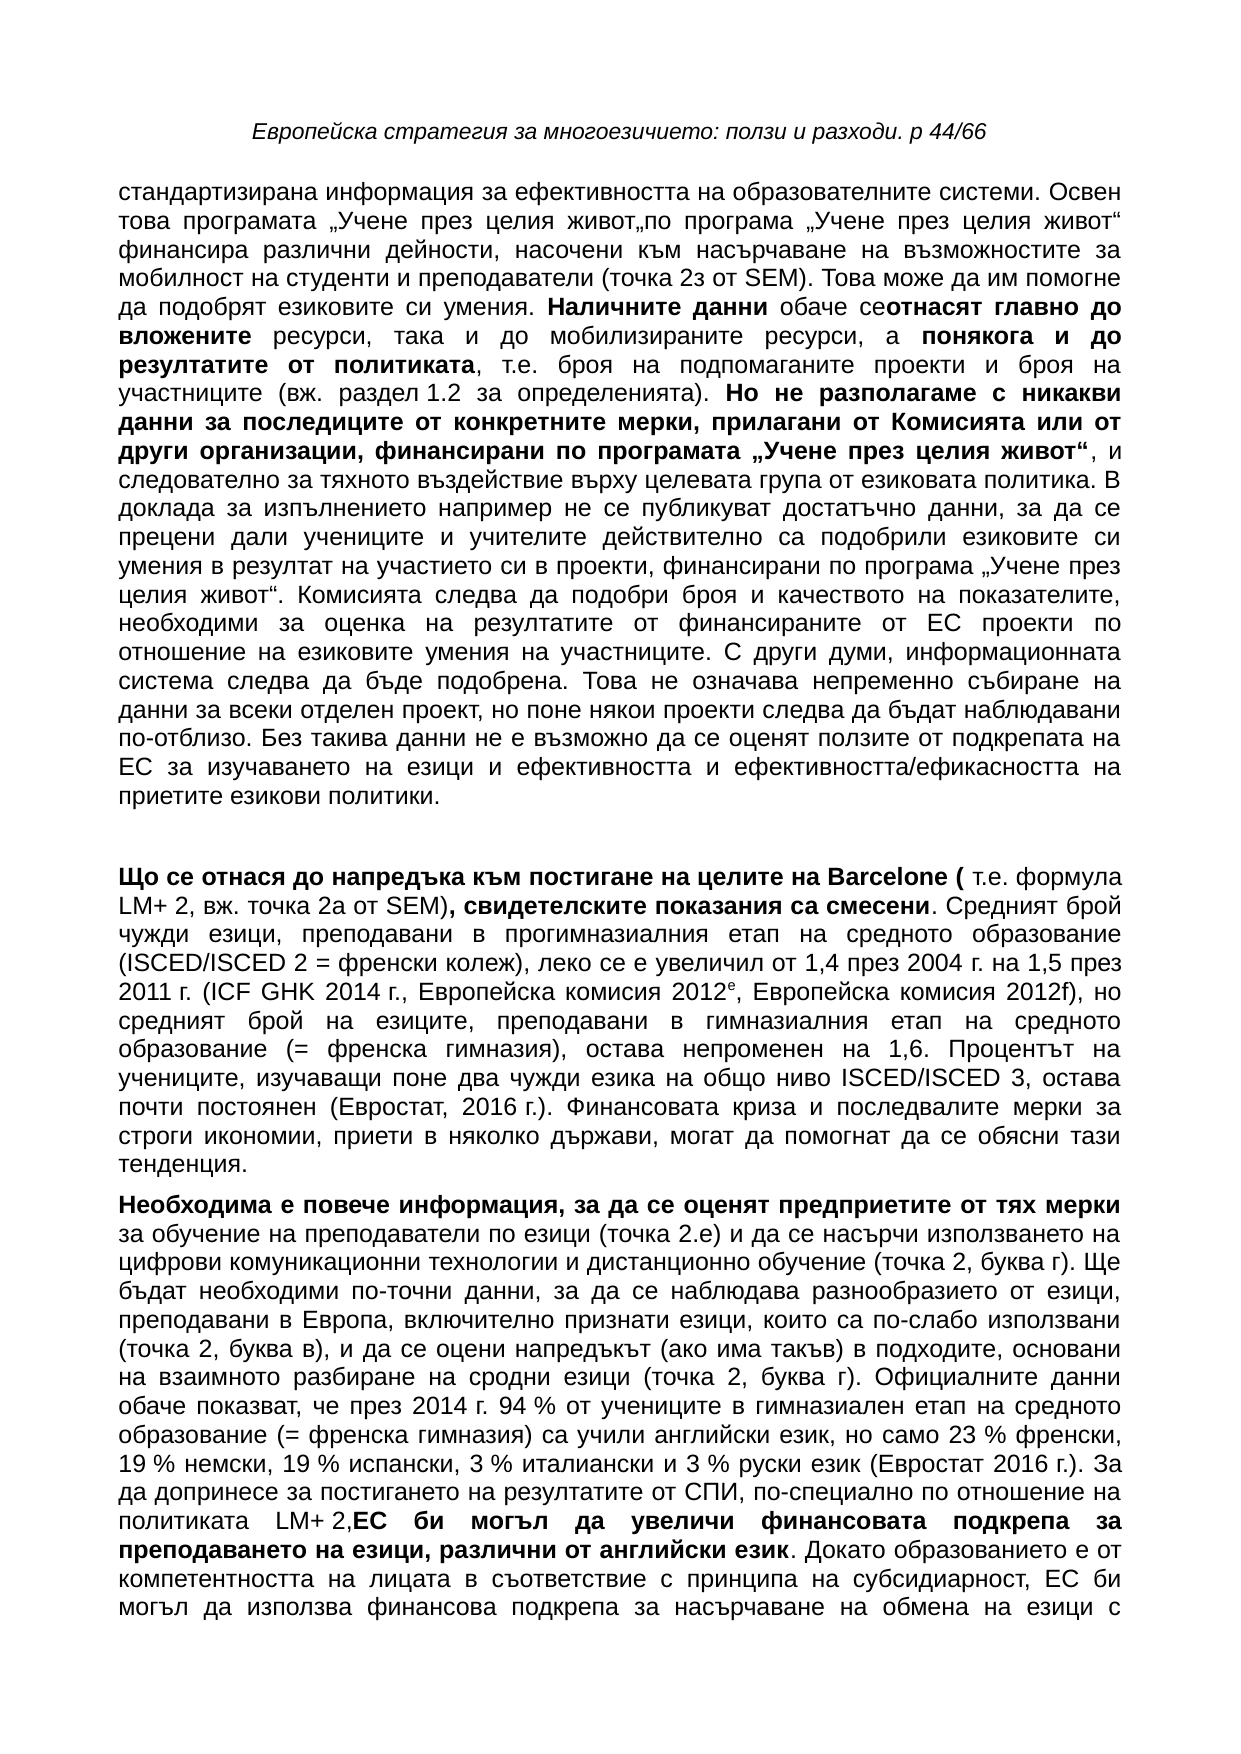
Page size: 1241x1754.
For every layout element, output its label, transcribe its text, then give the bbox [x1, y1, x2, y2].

text Що се отнася до напредъка към постигане на целите на Barcelone ( т.е. формула LM+ 2, вж. точка 2а от SEM), свидетелските показания са смесени. Средният брой чужди езици, преподавани в прогимназиалния етап на средното образование (ISCED/ISCED 2 = френски колеж), леко се е увеличил от 1,4 през 2004 г. на 1,5 през 2011 г. (ICF GHK 2014 г., Европейска комисия 2012e, Европейска комисия 2012f), но средният брой на езиците, преподавани в гимназиалния етап на средното образование (= френска гимназия), остава непроменен на 1,6. Процентът на учениците, изучаващи поне два чужди езика на общо ниво ISCED/ISCED 3, остава почти постоянен (Евростат, 2016 г.). Финансовата криза и последвалите мерки за строги икономии, приети в няколко държави, могат да помогнат да се обясни тази тенденция. [118, 862, 1122, 1178]
text стандартизирана информация за ефективността на образователните системи. Освен това програмата „Учене през целия живот„по програма „Учене през целия живот“ финансира различни дейности, насочени към насърчаване на възможностите за мобилност на студенти и преподаватели (точка 2з от SEM). Това може да им помогне да подобрят езиковите си умения. Наличните данни обаче сеотнасят главно до вложените ресурси, така и до мобилизираните ресурси, а понякога и до резултатите от политиката, т.е. броя на подпомаганите проекти и броя на участниците (вж. раздел 1.2 за определенията). Но не разполагаме с никакви данни за последиците от конкретните мерки, прилагани от Комисията или от други организации, финансирани по програмата „Учене през целия живот“, и следователно за тяхното въздействие върху целевата група от езиковата политика. В доклада за изпълнението например не се публикуват достатъчно данни, за да се прецени дали учениците и учителите действително са подобрили езиковите си умения в резултат на участието си в проекти, финансирани по програма „Учене през целия живот“. Комисията следва да подобри броя и качеството на показателите, необходими за оценка на резултатите от финансираните от ЕС проекти по отношение на езиковите умения на участниците. С други думи, информационната система следва да бъде подобрена. Това не означава непременно събиране на данни за всеки отделен проект, но поне някои проекти следва да бъдат наблюдавани по-отблизо. Без такива данни не е възможно да се оценят ползите от подкрепата на ЕС за изучаването на езици и ефективността и ефективността/ефикасността на приетите езикови политики. [118, 177, 1122, 809]
text Необходима е повече информация, за да се оценят предприетите от тях мерки за обучение на преподаватели по езици (точка 2.е) и да се насърчи използването на цифрови комуникационни технологии и дистанционно обучение (точка 2, буква г). Ще бъдат необходими по-точни данни, за да се наблюдава разнообразието от езици, преподавани в Европа, включително признати езици, които са по-слабо използвани (точка 2, буква в), и да се оцени напредъкът (ако има такъв) в подходите, основани на взаимното разбиране на сродни езици (точка 2, буква г). Официалните данни обаче показват, че през 2014 г. 94 % от учениците в гимназиален етап на средното образование (= френска гимназия) са учили английски език, но само 23 % френски, 19 % немски, 19 % испански, 3 % италиански и 3 % руски език (Евростат 2016 г.). За да допринесе за постигането на резултатите от СПИ, по-специално по отношение на политиката LM+ 2,ЕС би могъл да увеличи финансовата подкрепа за преподаването на езици, различни от английски език. Докато образованието е от компетентността на лицата в съответствие с принципа на субсидиарност, ЕС би могъл да използва финансова подкрепа за насърчаване на обмена на езици с [118, 1190, 1122, 1621]
